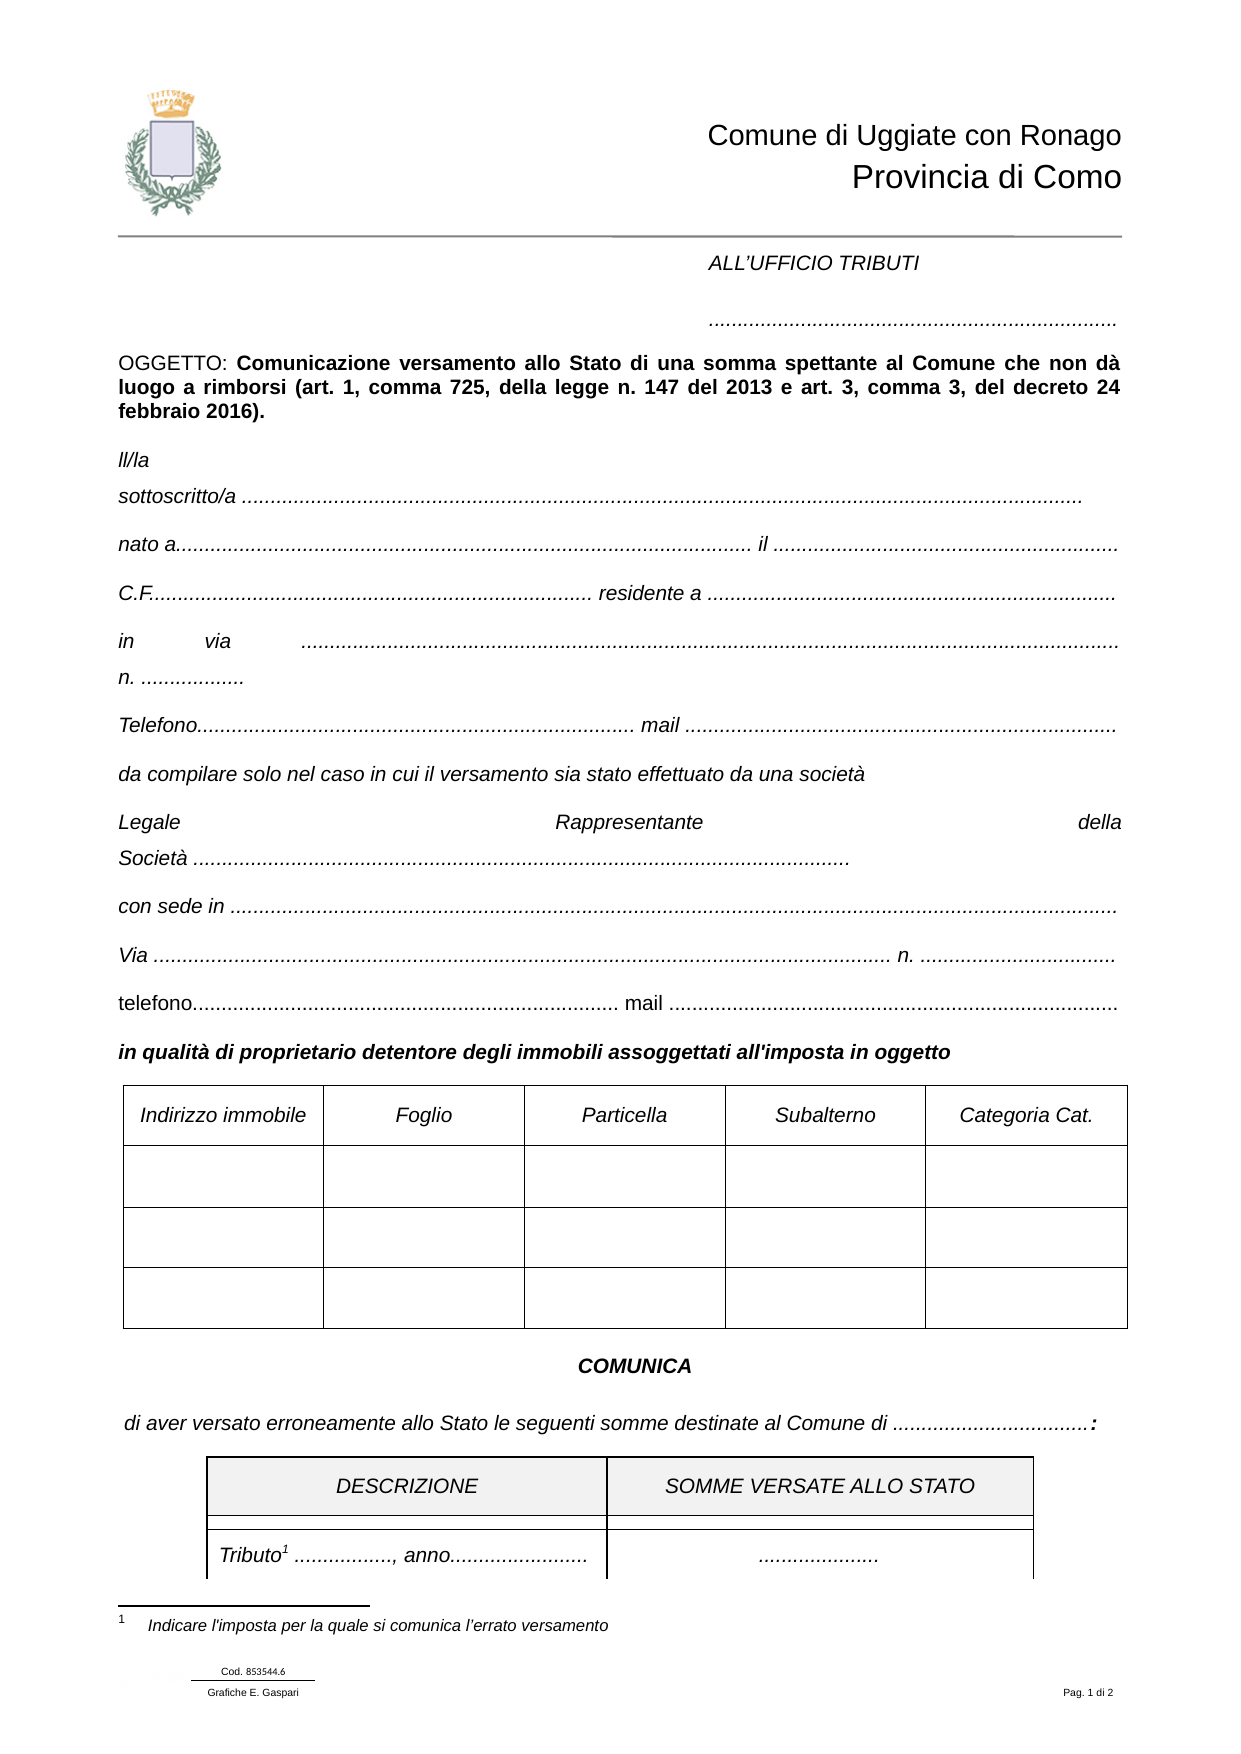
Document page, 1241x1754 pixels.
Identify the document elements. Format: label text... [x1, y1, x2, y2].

table_cell [124, 1208, 323, 1267]
text da compilare solo nel caso in cui il versamento sia stato effettuato da una società [118, 762, 1122, 786]
table_cell [726, 1208, 925, 1267]
text Comune di Uggiate con Ronago [224, 118, 1122, 152]
table_cell [124, 1268, 323, 1328]
text di aver versato erroneamente allo Stato le seguenti somme destinate al Comune di ..................................: [118, 1411, 1122, 1435]
table_cell [525, 1146, 725, 1206]
text con sede in .......................................................................................................................................................... [118, 894, 1122, 918]
text telefono.......................................................................... mail .............................................................................. [118, 991, 1122, 1015]
table_header Indirizzo immobile [124, 1086, 323, 1145]
table_cell [726, 1146, 925, 1206]
table_header Subalterno [726, 1086, 925, 1145]
table_cell [324, 1146, 524, 1206]
table_cell [525, 1208, 725, 1267]
table_cell [324, 1268, 524, 1328]
table_header Foglio [324, 1086, 524, 1145]
table_cell [926, 1208, 1127, 1267]
text ....................................................................... [709, 307, 1122, 331]
table_header SOMME VERSATE ALLO STATO [608, 1458, 1033, 1515]
picture [122, 87, 224, 219]
text nato a.................................................................................................... il ............................................................ [118, 532, 1122, 556]
table_cell [926, 1146, 1127, 1206]
text Legale Rappresentante della Società .................................................................................................................. [118, 810, 1122, 870]
table_header Particella [525, 1086, 725, 1145]
table_cell Tributo ................., anno........................ [208, 1530, 606, 1579]
table_cell [608, 1516, 1033, 1529]
table_cell [124, 1146, 323, 1206]
table_header DESCRIZIONE [208, 1458, 606, 1515]
text ALL’UFFICIO TRIBUTI [709, 251, 1122, 275]
table_cell ..................... [608, 1530, 1033, 1579]
table_cell [926, 1268, 1127, 1328]
table_cell [726, 1268, 925, 1328]
text Provincia di Como [224, 157, 1122, 195]
text in via .............................................................................................................................................. n. .................. [118, 629, 1122, 689]
text OGGETTO: Comunicazione versamento allo Stato di una somma spettante al Comune che non dà luogo a rimborsi (art. 1, comma 725, della legge n. 147 del 2013 e art. 3, comma 3, del decreto 24 febbraio 2016). [118, 351, 1122, 422]
table_header Categoria Cat. [926, 1086, 1127, 1145]
text Telefono............................................................................ mail ........................................................................... [118, 713, 1122, 737]
table_cell [525, 1268, 725, 1328]
text COMUNICA [118, 1354, 1122, 1378]
text ll/la sottoscritto/a .................................................................................................................................................. [118, 447, 1122, 507]
text C.F............................................................................. residente a ....................................................................... [118, 580, 1122, 604]
text in qualità di proprietario detentore degli immobili assoggettati all'imposta in oggetto [118, 1040, 1093, 1064]
table_cell [324, 1208, 524, 1267]
text Via ................................................................................................................................ n. .................................. [118, 943, 1122, 967]
table_cell [208, 1516, 606, 1529]
